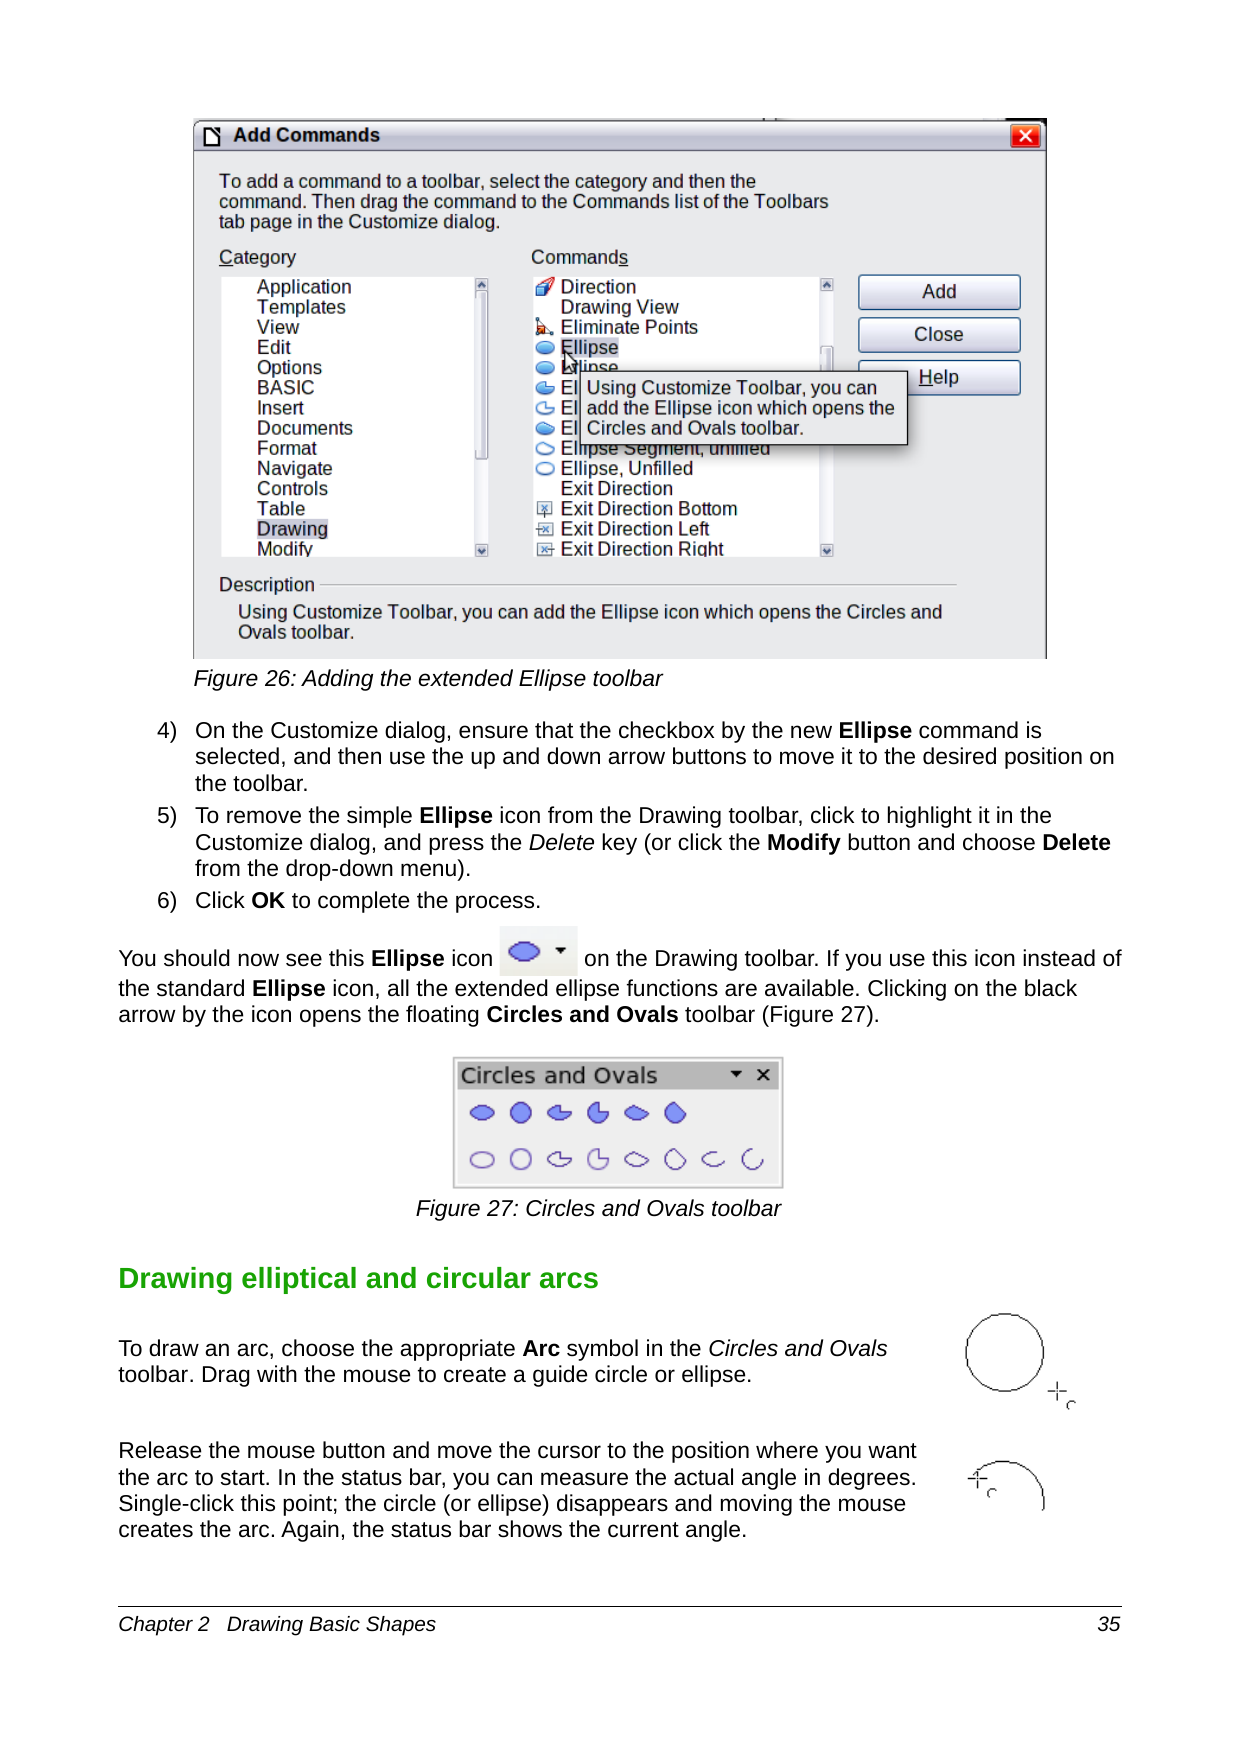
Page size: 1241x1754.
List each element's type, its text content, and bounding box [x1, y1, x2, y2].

table_cell [1107, 1428, 1122, 1565]
table_cell Release the mouse button and move the cursor to the position where you want the arc to start. In the status bar, you can measure the actual angle in degrees. Single-click this point; the circle (or ellipse) disappears and moving the mouse creates the arc. Again, the status bar shows the current angle. [118, 1428, 927, 1565]
list To remove the simple Ellipse icon from the Drawing toolbar, click to highlight it in the Customize dialog, and press the Delete key (or click the Modify button and choose Delete from the drop-down menu). [177, 802, 1122, 881]
picture [948, 1306, 1100, 1417]
text Figure 26: Adding the extended Ellipse toolbar [193, 665, 1047, 691]
picture [447, 1052, 793, 1195]
list Click OK to complete the process. [177, 887, 1122, 914]
list On the Customize dialog, ensure that the checkbox by the new Ellipse command is selected, and then use the up and down arrow buttons to move it to the desired position on the toolbar. [177, 717, 1122, 796]
text You should now see this Ellipse icon on the Drawing toolbar. If you use this icon instead of the standard Ellipse icon, all the extended ellipse functions are available. Clicking on the black arrow by the icon opens the floating Circles and Ovals toolbar (Figure 27). [118, 926, 1122, 1028]
text Figure 27: Circles and Ovals toolbar [416, 1052, 825, 1221]
table_header [927, 1307, 1122, 1428]
table_header To draw an arc, choose the appropriate Arc symbol in the Circles and Ovals toolbar. Drag with the mouse to create a guide circle or ellipse. [118, 1307, 927, 1428]
table_cell [927, 1428, 942, 1565]
subtitle Drawing elliptical and circular arcs [118, 1261, 1122, 1294]
picture [942, 1427, 1107, 1565]
picture [193, 118, 1047, 659]
picture [499, 926, 578, 976]
